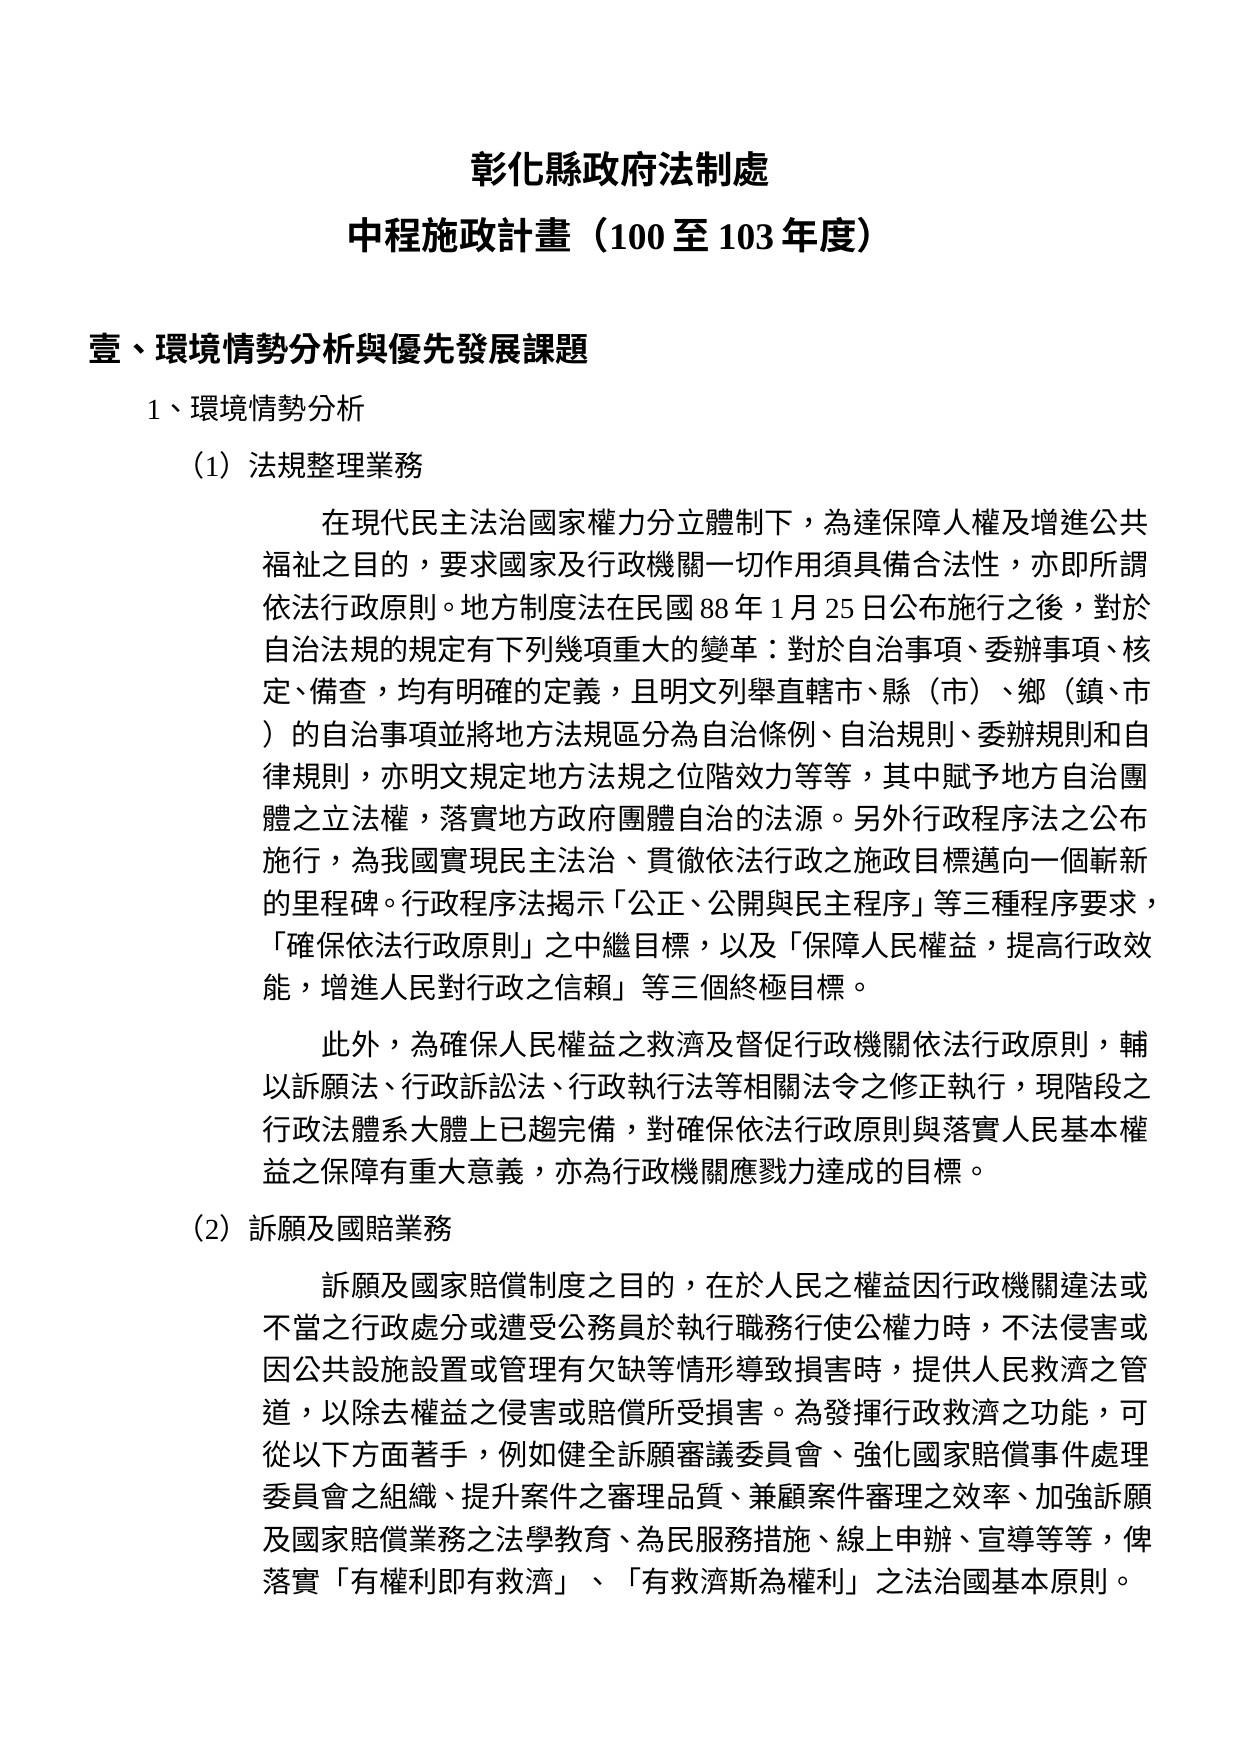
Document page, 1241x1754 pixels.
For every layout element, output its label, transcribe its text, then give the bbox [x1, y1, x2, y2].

text 在現代民主法治國家權力分立體制下，為達保障人權及增進公共福祉之目的，要求國家及行政機關一切作用須具備合法性，亦即所謂依法行政原則。地方制度法在民國88年1月25日公布施行之後，對於自治法規的規定有下列幾項重大的變革：對於自治事項、委辦事項、核定、備查，均有明確的定義，且明文列舉直轄市、縣（市）、鄉（鎮、市）的自治事項並將地方法規區分為自治條例、自治規則、委辦規則和自律規則，亦明文規定地方法規之位階效力等等，其中賦予地方自治團體之立法權，落實地方政府團體自治的法源。另外行政程序法之公布施行，為我國實現民主法治、貫徹依法行政之施政目標邁向一個嶄新的里程碑。行政程序法揭示「公正、公開與民主程序」等三種程序要求，「確保依法行政原則」之中繼目標，以及「保障人民權益，提高行政效能，增進人民對行政之信賴」等三個終極目標。 [262, 499, 1152, 1007]
text 壹、環境情勢分析與優先發展課題 [88, 323, 1152, 371]
list 法規整理業務 [175, 443, 1152, 485]
list 環境情勢分析 [146, 386, 1152, 428]
list 訴願及國賠業務 [175, 1205, 1152, 1248]
text 訴願及國家賠償制度之目的，在於人民之權益因行政機關違法或不當之行政處分或遭受公務員於執行職務行使公權力時，不法侵害或因公共設施設置或管理有欠缺等情形導致損害時，提供人民救濟之管道，以除去權益之侵害或賠償所受損害。為發揮行政救濟之功能，可從以下方面著手，例如健全訴願審議委員會、強化國家賠償事件處理委員會之組織、提升案件之審理品質、兼顧案件審理之效率、加強訴願及國家賠償業務之法學教育、為民服務措施、線上申辦、宣導等等，俾落實「有權利即有救濟」、「有救濟斯為權利」之法治國基本原則。 [262, 1262, 1152, 1601]
text 中程施政計畫（100至103年度） [88, 206, 1152, 261]
text 此外，為確保人民權益之救濟及督促行政機關依法行政原則，輔以訴願法、行政訴訟法、行政執行法等相關法令之修正執行，現階段之行政法體系大體上已趨完備，對確保依法行政原則與落實人民基本權益之保障有重大意義，亦為行政機關應戮力達成的目標。 [262, 1022, 1152, 1191]
text 彰化縣政府法制處 [88, 139, 1152, 194]
